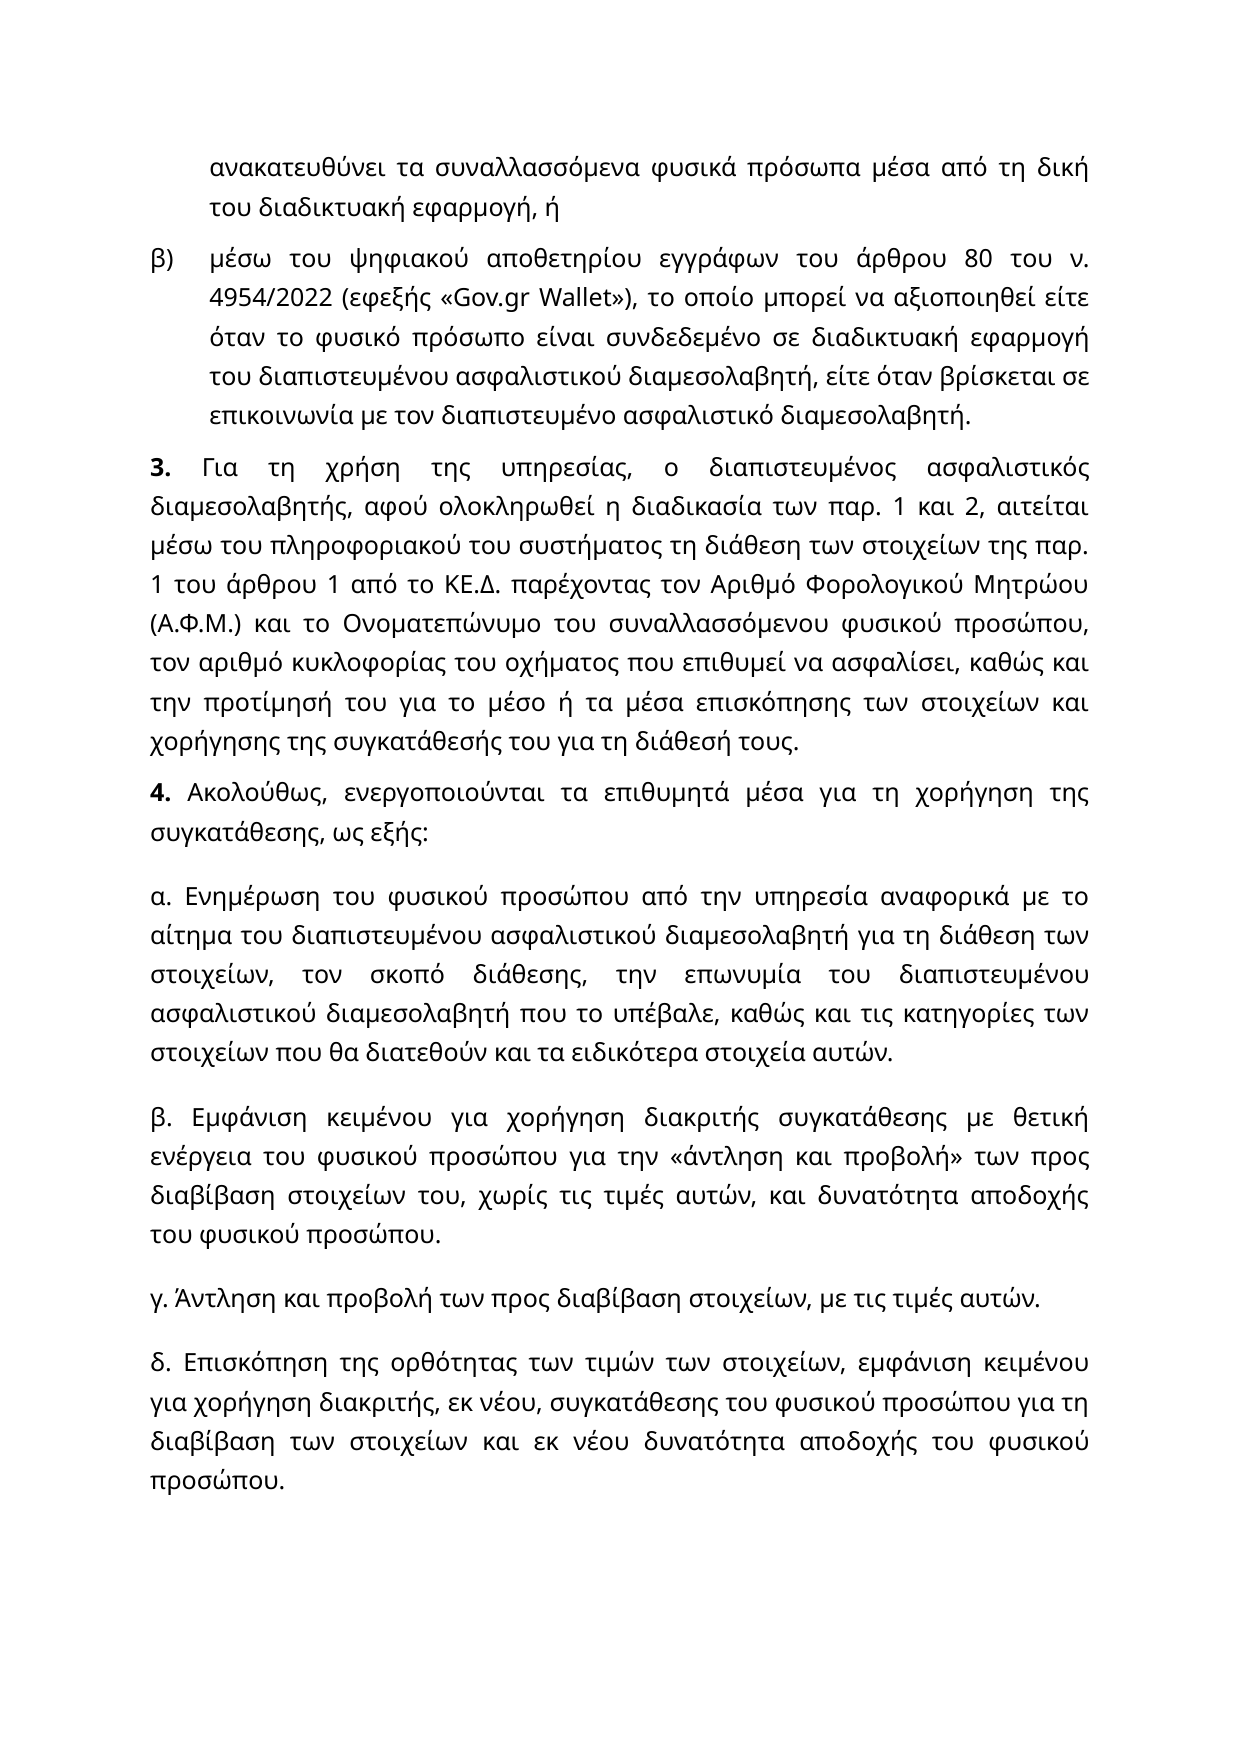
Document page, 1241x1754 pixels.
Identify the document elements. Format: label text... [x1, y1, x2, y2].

text β. Εμφάνιση κειμένου για χορήγηση διακριτής συγκατάθεσης με θετική ενέργεια του φυσικού προσώπου για την «άντληση και προβολή» των προς διαβίβαση στοιχείων του, χωρίς τις τιμές αυτών, και δυνατότητα αποδοχής του φυσικού προσώπου. [150, 1099, 1090, 1251]
list β) μέσω του ψηφιακού αποθετηρίου εγγράφων του άρθρου 80 του ν. 4954/2022 (εφεξής «Gov.gr Wallet»), το οποίο μπορεί να αξιοποιηθεί είτε όταν το φυσικό πρόσωπο είναι συνδεδεμένο σε διαδικτυακή εφαρμογή του διαπιστευμένου ασφαλιστικού διαμεσολαβητή, είτε όταν βρίσκεται σε επικοινωνία με τον διαπιστευμένο ασφαλιστικό διαμεσολαβητή. [150, 241, 1090, 432]
text 3. Για τη χρήση της υπηρεσίας, ο διαπιστευμένος ασφαλιστικός διαμεσολαβητής, αφού ολοκληρωθεί η διαδικασία των παρ. 1 και 2, αιτείται μέσω του πληροφοριακού του συστήματος τη διάθεση των στοιχείων της παρ. 1 του άρθρου 1 από το ΚΕ.Δ. παρέχοντας τον Αριθμό Φορολογικού Μητρώου (Α.Φ.Μ.) και το Ονοματεπώνυμο του συναλλασσόμενου φυσικού προσώπου, τον αριθμό κυκλοφορίας του οχήματος που επιθυμεί να ασφαλίσει, καθώς και την προτίμησή του για το μέσο ή τα μέσα επισκόπησης των στοιχείων και χορήγησης της συγκατάθεσής του για τη διάθεσή τους. [150, 449, 1090, 757]
text 4. Ακολούθως, ενεργοποιούνται τα επιθυμητά μέσα για τη χορήγηση της συγκατάθεσης, ως εξής: [150, 775, 1090, 848]
text α. Ενημέρωση του φυσικού προσώπου από την υπηρεσία αναφορικά με το αίτημα του διαπιστευμένου ασφαλιστικού διαμεσολαβητή για τη διάθεση των στοιχείων, τον σκοπό διάθεσης, την επωνυμία του διαπιστευμένου ασφαλιστικού διαμεσολαβητή που το υπέβαλε, καθώς και τις κατηγορίες των στοιχείων που θα διατεθούν και τα ειδικότερα στοιχεία αυτών. [150, 878, 1090, 1069]
text γ. Άντληση και προβολή των προς διαβίβαση στοιχείων, με τις τιμές αυτών. [150, 1281, 1090, 1315]
text δ. Επισκόπηση της ορθότητας των τιμών των στοιχείων, εμφάνιση κειμένου για χορήγηση διακριτής, εκ νέου, συγκατάθεσης του φυσικού προσώπου για τη διαβίβαση των στοιχείων και εκ νέου δυνατότητα αποδοχής του φυσικού προσώπου. [150, 1345, 1090, 1497]
list ανακατευθύνει τα συναλλασσόμενα φυσικά πρόσωπα μέσα από τη δική του διαδικτυακή εφαρμογή, ή [150, 150, 1090, 223]
